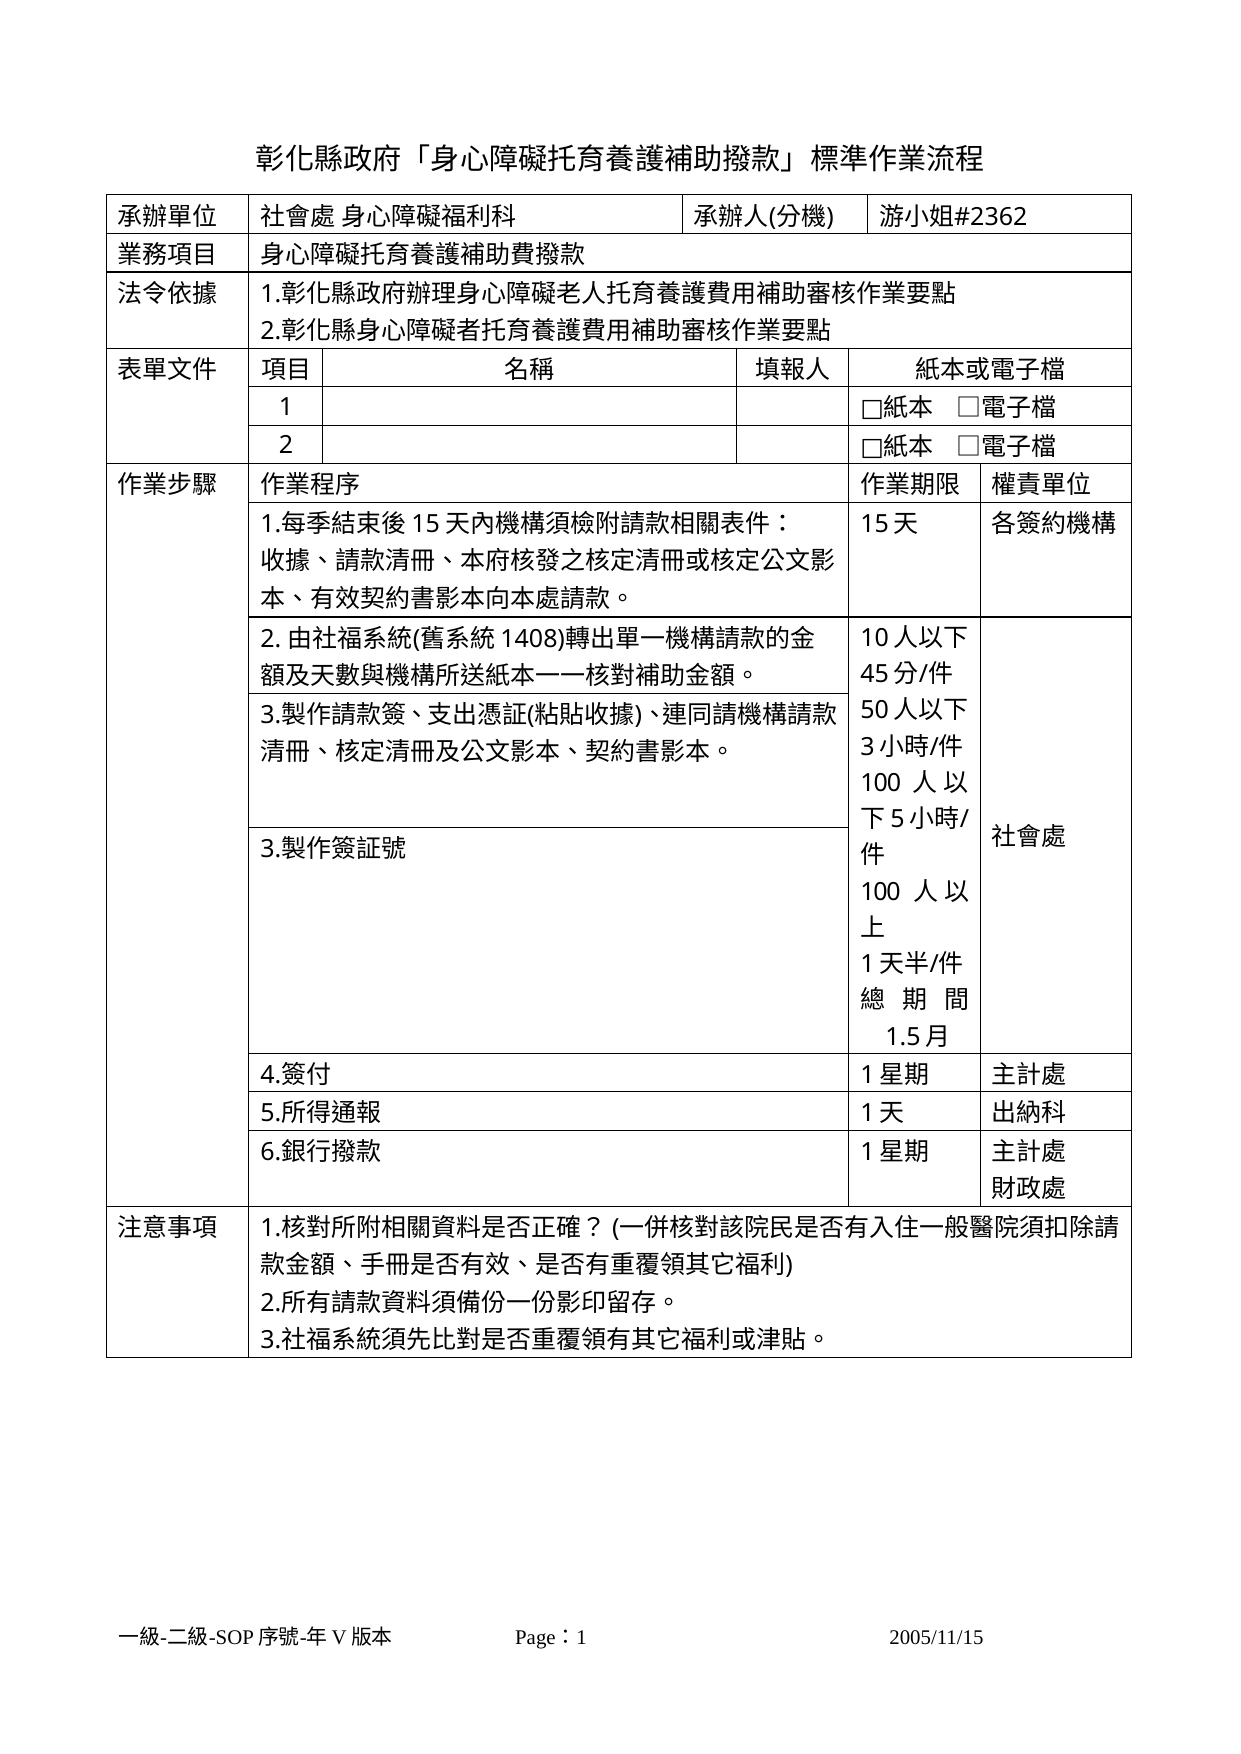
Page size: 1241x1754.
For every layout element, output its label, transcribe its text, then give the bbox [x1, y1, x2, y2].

table_cell 4.簽付 [249, 1054, 848, 1091]
table_header 游小姐#2362 [868, 195, 1131, 233]
table_cell 1.彰化縣政府辦理身心障礙老人托育養護費用補助審核作業要點 2.彰化縣身心障礙者托育養護費用補助審核作業要點 [249, 273, 1131, 347]
table_cell 名稱 [323, 349, 736, 386]
table_cell 法令依據 [107, 273, 248, 347]
table_cell 2. 由社福系統(舊系統1408)轉出單一機構請款的金額及天數與機構所送紙本一一核對補助金額。 [249, 618, 848, 692]
table_cell 作業步驟 [107, 464, 248, 1206]
table_cell [737, 426, 848, 463]
table_cell 身心障礙托育養護補助費撥款 [249, 234, 1131, 271]
table_cell 1天 [849, 1092, 980, 1129]
table_cell 1.每季結束後15天內機構須檢附請款相關表件： 收據、請款清冊、本府核發之核定清冊或核定公文影本、有效契約書影本向本處請款。 [249, 503, 848, 616]
table_cell 6.銀行撥款 [249, 1131, 848, 1206]
table_cell 表單文件 [107, 349, 248, 463]
table_cell □紙本 □電子檔 [849, 426, 1131, 463]
table_cell [323, 426, 736, 463]
table_cell 1 [249, 387, 322, 424]
table_cell 主計處 財政處 [981, 1131, 1131, 1206]
table_cell 作業期限 [849, 464, 980, 502]
table_cell 1星期 [849, 1054, 980, 1091]
table_cell 社會處 [981, 618, 1131, 1052]
table_cell 出納科 [981, 1092, 1131, 1129]
table_header 承辦單位 [107, 195, 248, 233]
table_cell 3.製作請款簽、支出憑証(粘貼收據)、連同請機構請款清冊、核定清冊及公文影本、契約書影本。 [249, 694, 848, 827]
table_header 承辦人(分機) [683, 195, 867, 233]
table_cell 1星期 [849, 1131, 980, 1206]
table_cell 紙本或電子檔 [849, 349, 1131, 386]
table_cell 各簽約機構 [981, 503, 1131, 616]
table_cell 2 [249, 426, 322, 463]
table_cell 權責單位 [981, 464, 1131, 502]
table_cell 15天 [849, 503, 980, 616]
table_cell 10人以下45分/件 50人以下 3小時/件 100人以下5小時/件 100人以上 1天半/件 總期間1.5月 [849, 618, 980, 1052]
table_cell 3.製作簽証號 [249, 828, 848, 1052]
table_cell 1.核對所附相關資料是否正確？ (一併核對該院民是否有入住一般醫院須扣除請款金額、手冊是否有效、是否有重覆領其它福利) 2.所有請款資料須備份一份影印留存。 3.社福系統須先比對是否重覆領有其它福利或津貼。 [249, 1207, 1131, 1357]
table_cell 主計處 [981, 1054, 1131, 1091]
text 彰化縣政府「身心障礙托育養護補助撥款」標準作業流程 [118, 119, 1122, 194]
table_cell 作業程序 [249, 464, 848, 502]
table_cell 填報人 [737, 349, 848, 386]
table_cell [323, 387, 736, 424]
table_cell □紙本 □電子檔 [849, 387, 1131, 424]
table_cell [737, 387, 848, 424]
table_cell 業務項目 [107, 234, 248, 271]
table_cell 5.所得通報 [249, 1092, 848, 1129]
table_cell 項目 [249, 349, 322, 386]
table_header 社會處 身心障礙福利科 [249, 195, 682, 233]
table_cell 注意事項 [107, 1207, 248, 1357]
